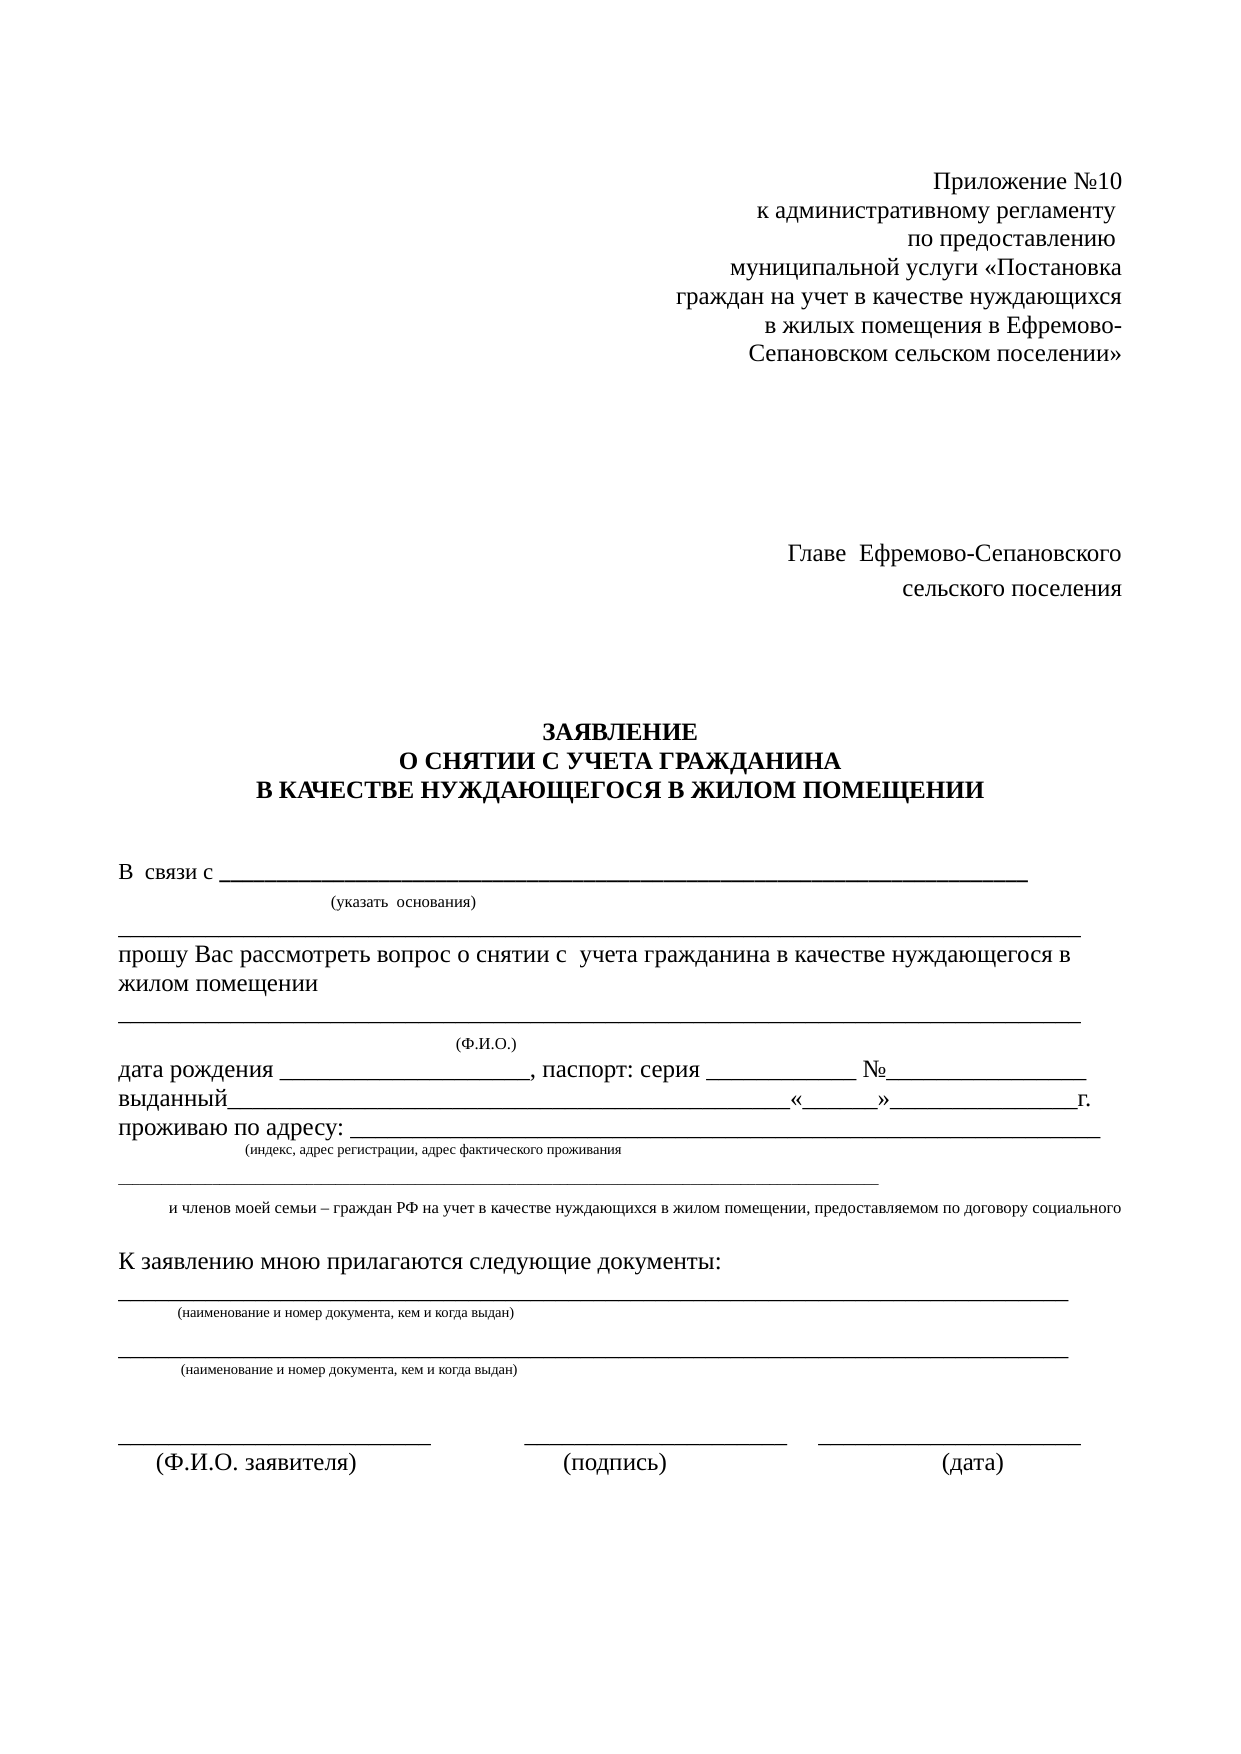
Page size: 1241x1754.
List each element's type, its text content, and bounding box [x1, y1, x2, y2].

text прошу Вас рассмотреть вопрос о снятии с учета гражданина в качестве нуждающегося в жилом помещении [118, 939, 1122, 997]
text Приложение №10 [118, 166, 1122, 195]
text по предоставлению [661, 223, 1122, 252]
text к административному регламенту [661, 195, 1122, 223]
text и членов моей семьи – граждан РФ на учет в качестве нуждающихся в жилом помещении, предоставляемом по договору социального [118, 1198, 1122, 1217]
subtitle В связи с _______________________________________________________________________ [118, 857, 1122, 885]
text ЗАЯВЛЕНИЕ [118, 717, 1122, 746]
text ____________________________________________________________________________ (наименование и номер документа, кем и когда выдан) [118, 1275, 1122, 1332]
text выданный_____________________________________________«______»_______________г. [118, 1083, 1122, 1112]
text ____________________________________________________________________________ [118, 1332, 1122, 1361]
text В КАЧЕСТВЕ НУЖДАЮЩЕГОСЯ В ЖИЛОМ ПОМЕЩЕНИИ [118, 775, 1122, 803]
text (указать основания) [118, 892, 1122, 911]
text сельского поселения [118, 573, 1122, 602]
text дата рождения ____________________, паспорт: серия ____________ №________________ [118, 1054, 1122, 1083]
text (индекс, адрес регистрации, адрес фактического проживания [118, 1141, 1122, 1169]
text (наименование и номер документа, кем и когда выдан) [118, 1361, 1122, 1390]
text _____________________________________________________________________________ [118, 911, 1122, 939]
subtitle Главе Ефремово-Сепановского [118, 538, 1122, 567]
text К заявлению мною прилагаются следующие документы: [118, 1246, 1122, 1275]
text О СНЯТИИ С УЧЕТА ГРАЖДАНИНА [118, 746, 1122, 775]
text _________________________ _____________________ _____________________ [118, 1419, 1122, 1447]
text проживаю по адресу: ____________________________________________________________ [118, 1112, 1122, 1141]
text _____________________________________________________________________________ [118, 997, 1122, 1026]
text муниципальной услуги «Постановка граждан на учет в качестве нуждающихся в жилых помещения в Ефремово-Сепановском сельском поселении» [661, 252, 1122, 367]
text _________________________________________________________________________________________________________ [118, 1169, 1122, 1198]
text (Ф.И.О.) [118, 1026, 1122, 1054]
text (Ф.И.О. заявителя) (подпись) (дата) [118, 1447, 1122, 1476]
